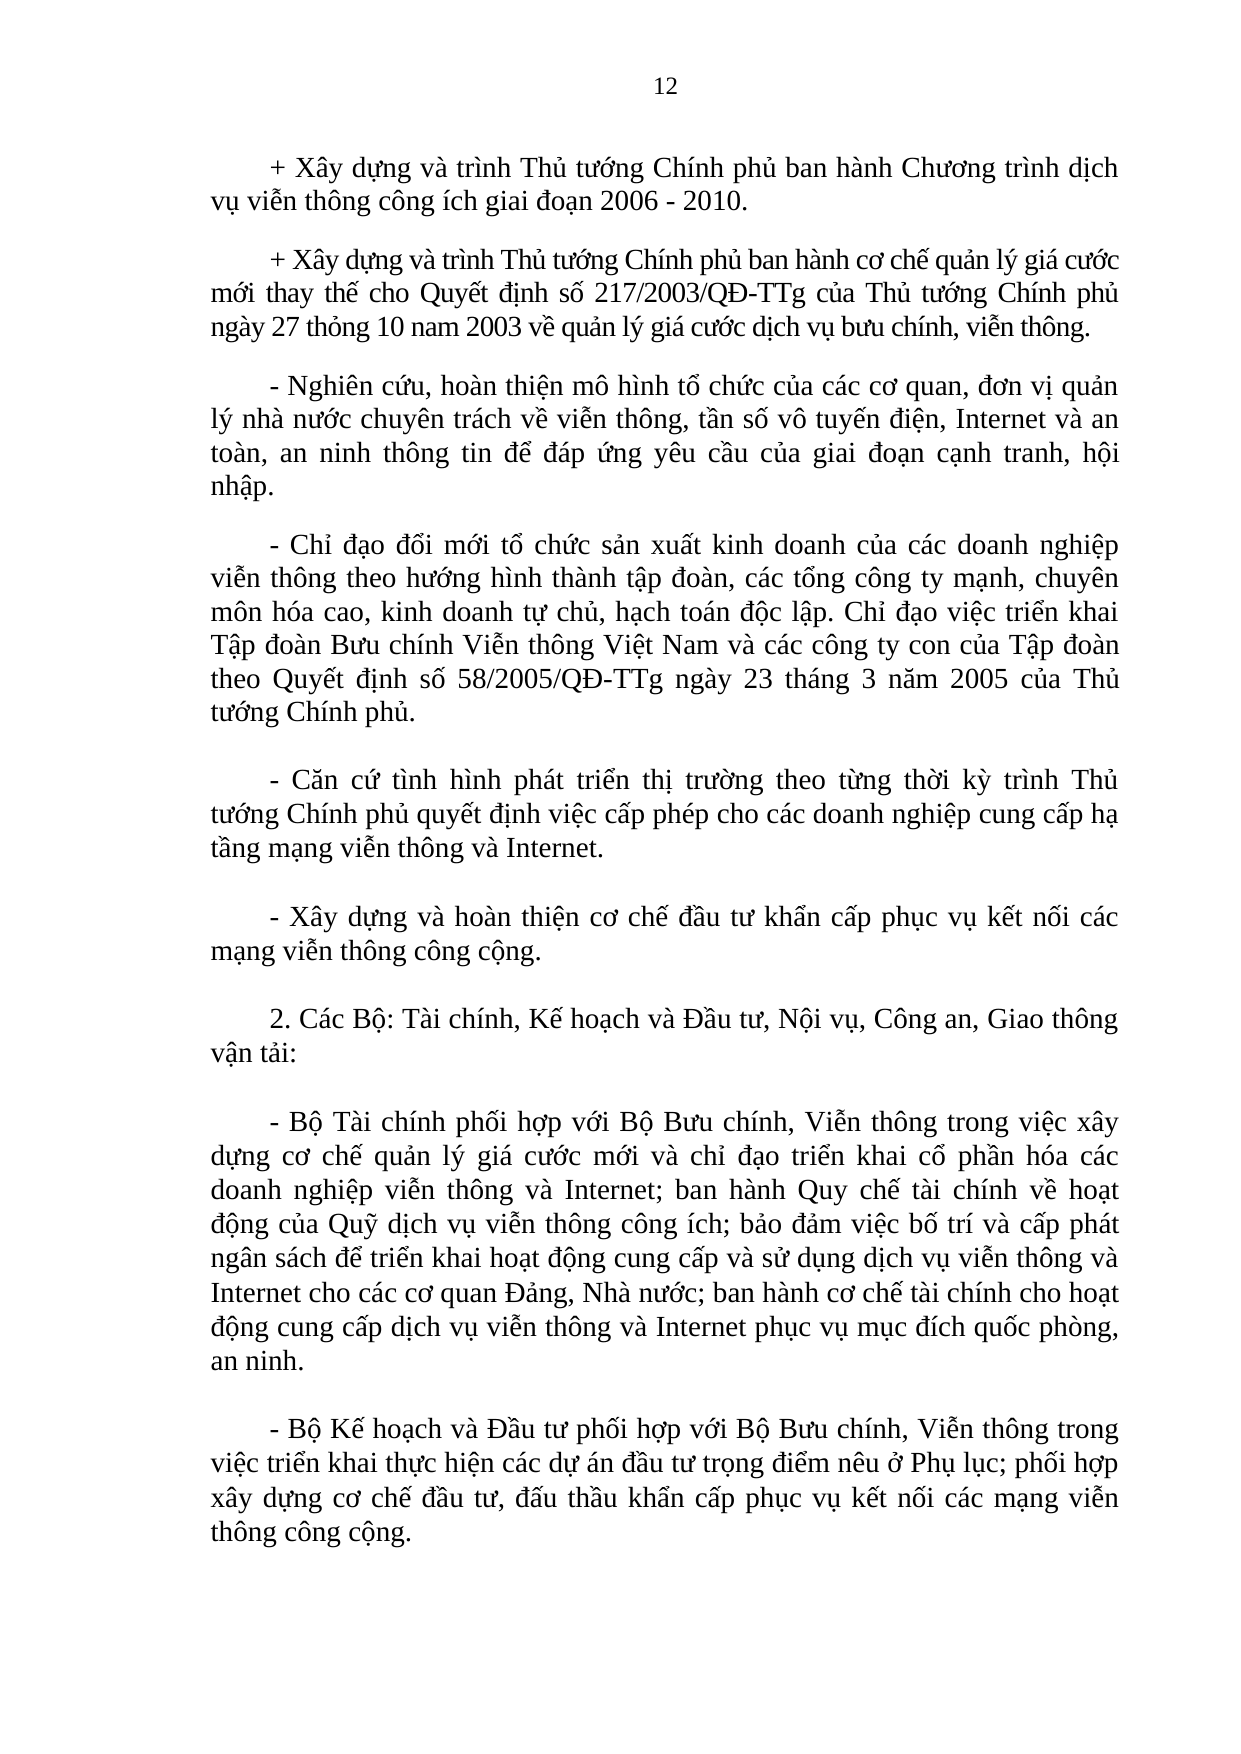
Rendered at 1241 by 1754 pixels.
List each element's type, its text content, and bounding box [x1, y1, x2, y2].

text - Xây dựng và hoàn thiện cơ chế đầu tư khẩn cấp phục vụ kết nối các mạng viễn thông công cộng. [210, 899, 1120, 967]
text - Nghiên cứu, hoàn thiện mô hình tổ chức của các cơ quan, đơn vị quản lý nhà nước chuyên trách về viễn thông, tần số vô tuyến điện, Internet và an toàn, an ninh thông tin để đáp ứng yêu cầu của giai đoạn cạnh tranh, hội nhập. [210, 368, 1120, 502]
text 2. Các Bộ: Tài chính, Kế hoạch và Đầu tư, Nội vụ, Công an, Giao thông vận tải: [210, 1001, 1120, 1069]
text - Bộ Kế hoạch và Đầu tư phối hợp với Bộ Bưu chính, Viễn thông trong việc triển khai thực hiện các dự án đầu tư trọng điểm nêu ở Phụ lục; phối hợp xây dựng cơ chế đầu tư, đấu thầu khẩn cấp phục vụ kết nối các mạng viễn thông công cộng. [210, 1411, 1120, 1547]
text + Xây dựng và trình Thủ tướng Chính phủ ban hành Chương trình dịch vụ viễn thông công ích giai đoạn 2006 - 2010. [210, 150, 1120, 217]
text - Căn cứ tình hình phát triển thị trường theo từng thời kỳ trình Thủ tướng Chính phủ quyết định việc cấp phép cho các doanh nghiệp cung cấp hạ tầng mạng viễn thông và Internet. [210, 762, 1120, 864]
text + Xây dựng và trình Thủ tướng Chính phủ ban hành cơ chế quản lý giá cước mới thay thế cho Quyết định số 217/2003/QĐ-TTg của Thủ tướng Chính phủ ngày 27 thỏng 10 nam 2003 về quản lý giá cước dịch vụ bưu chính, viễn thông. [210, 242, 1120, 343]
text - Chỉ đạo đổi mới tổ chức sản xuất kinh doanh của các doanh nghiệp viễn thông theo hướng hình thành tập đoàn, các tổng công ty mạnh, chuyên môn hóa cao, kinh doanh tự chủ, hạch toán độc lập. Chỉ đạo việc triển khai Tập đoàn Bưu chính Viễn thông Việt Nam và các công ty con của Tập đoàn theo Quyết định số 58/2005/QĐ-TTg ngày 23 tháng 3 năm 2005 của Thủ tướng Chính phủ. [210, 527, 1120, 728]
text - Bộ Tài chính phối hợp với Bộ Bưu chính, Viễn thông trong việc xây dựng cơ chế quản lý giá cước mới và chỉ đạo triển khai cổ phần hóa các doanh nghiệp viễn thông và Internet; ban hành Quy chế tài chính về hoạt động của Quỹ dịch vụ viễn thông công ích; bảo đảm việc bố trí và cấp phát ngân sách để triển khai hoạt động cung cấp và sử dụng dịch vụ viễn thông và Internet cho các cơ quan Đảng, Nhà nước; ban hành cơ chế tài chính cho hoạt động cung cấp dịch vụ viễn thông và Internet phục vụ mục đích quốc phòng, an ninh. [210, 1104, 1120, 1377]
